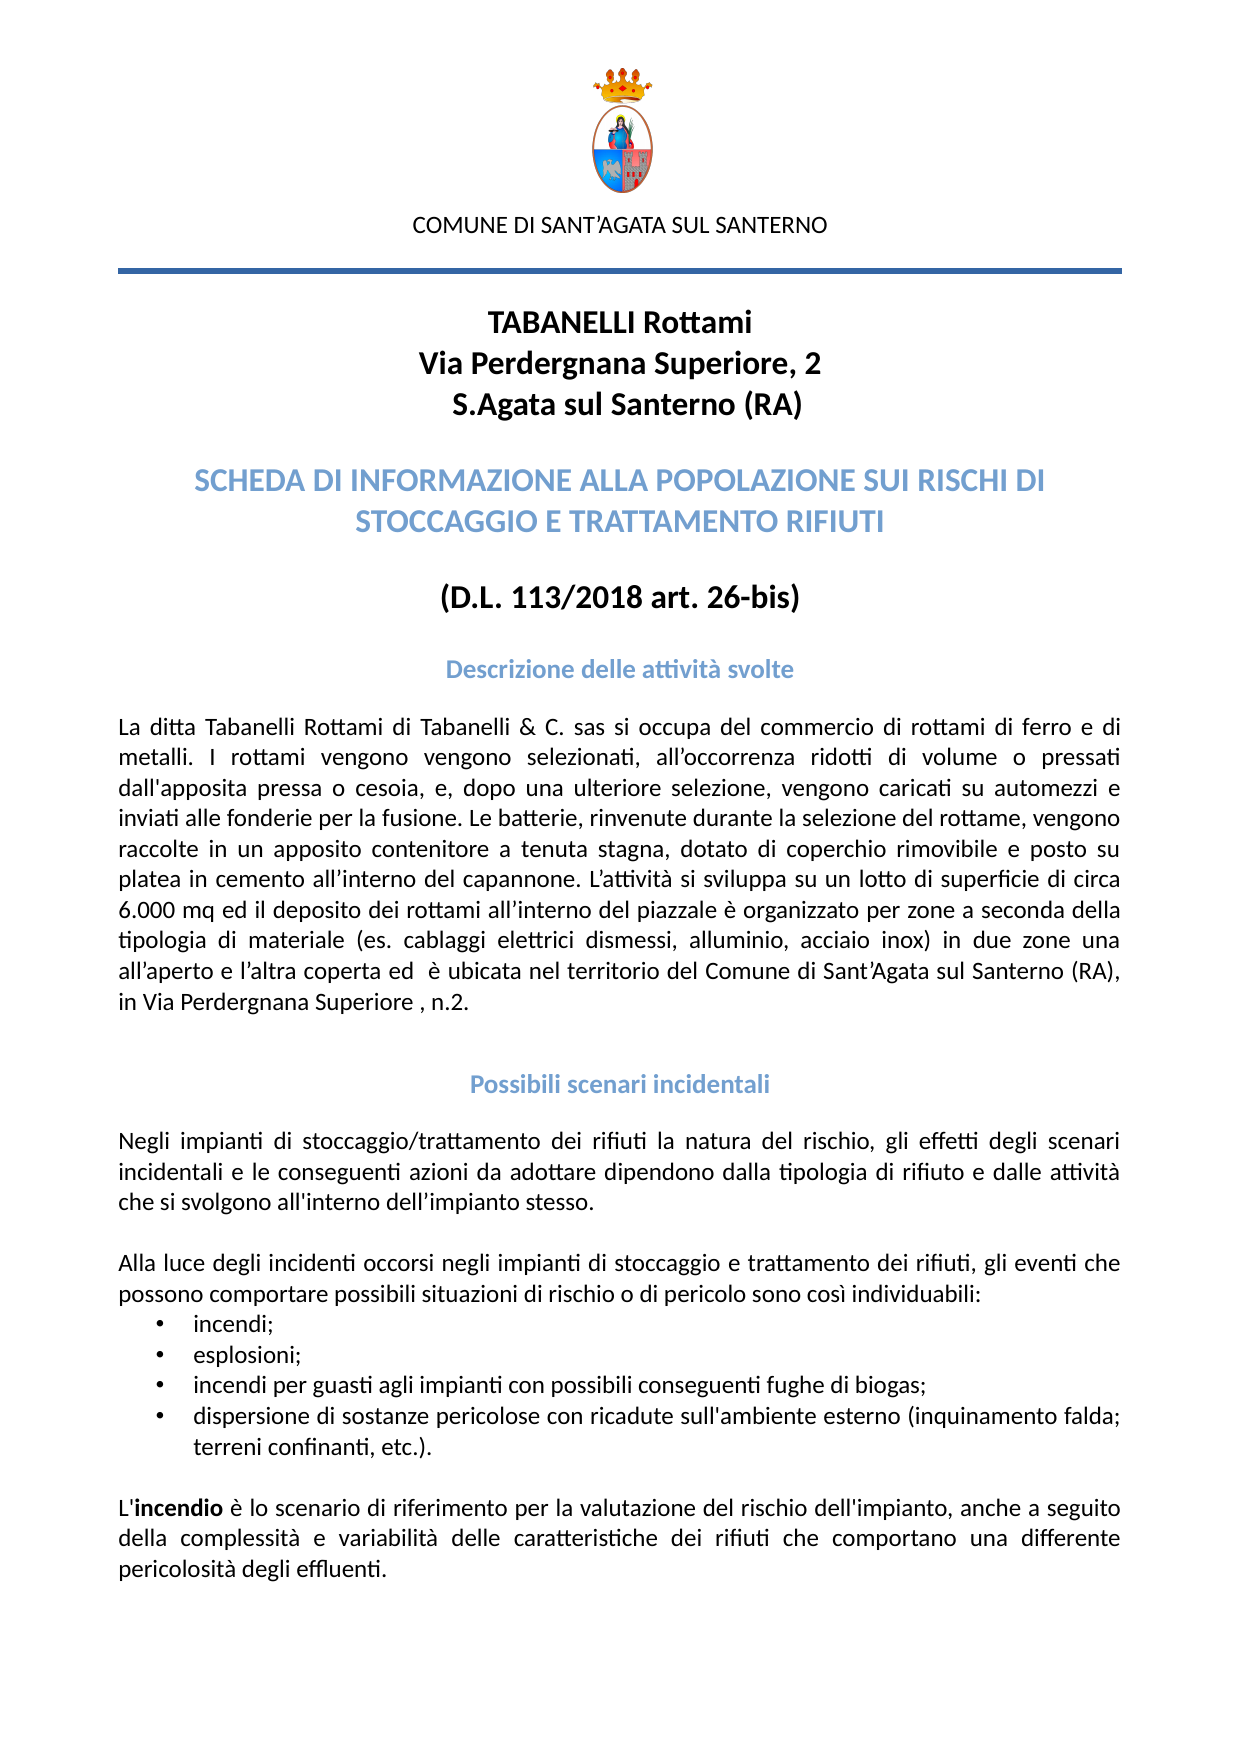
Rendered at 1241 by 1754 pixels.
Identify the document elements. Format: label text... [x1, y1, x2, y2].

text COMUNE DI SANT’AGATA SUL SANTERNO [118, 210, 1122, 240]
list incendi per guasti agli impianti con possibili conseguenti fughe di biogas; [156, 1369, 1122, 1400]
list incendi; [156, 1308, 1122, 1339]
text TABANELLI Rottami [118, 301, 1122, 342]
text Possibili scenari incidentali [118, 1067, 1122, 1100]
text SCHEDA DI INFORMAZIONE ALLA POPOLAZIONE SUI RISCHI DI STOCCAGGIO E TRATTAMENTO RIFIUTI [118, 459, 1122, 541]
text (D.L. 113/2018 art. 26-bis) [118, 576, 1122, 617]
picture [567, 68, 679, 193]
list dispersione di sostanze pericolose con ricadute sull'ambiente esterno (inquinamento falda; terreni confinanti, etc.). [156, 1400, 1122, 1461]
text Negli impianti di stoccaggio/trattamento dei rifiuti la natura del rischio, gli effetti degli scenari incidentali e le conseguenti azioni da adottare dipendono dalla tipologia di rifiuto e dalle attività che si svolgono all'interno dell’impianto stesso. [118, 1125, 1122, 1217]
text Via Perdergnana Superiore, 2 [118, 342, 1122, 383]
list esplosioni; [156, 1339, 1122, 1369]
text L'incendio è lo scenario di riferimento per la valutazione del rischio dell'impianto, anche a seguito della complessità e variabilità delle caratteristiche dei rifiuti che comportano una differente pericolosità degli effluenti. [118, 1492, 1122, 1583]
text S.Agata sul Santerno (RA) [118, 383, 1122, 423]
text La ditta Tabanelli Rottami di Tabanelli & C. sas si occupa del commercio di rottami di ferro e di metalli. I rottami vengono vengono selezionati, all’occorrenza ridotti di volume o pressati dall'apposita pressa o cesoia, e, dopo una ulteriore selezione, vengono caricati su automezzi e inviati alle fonderie per la fusione. Le batterie, rinvenute durante la selezione del rottame, vengono raccolte in un apposito contenitore a tenuta stagna, dotato di coperchio rimovibile e posto su platea in cemento all’interno del capannone. L’attività si sviluppa su un lotto di superficie di circa 6.000 mq ed il deposito dei rottami all’interno del piazzale è organizzato per zone a seconda della tipologia di materiale (es. cablaggi elettrici dismessi, alluminio, acciaio inox) in due zone una all’aperto e l’altra coperta ed è ubicata nel territorio del Comune di Sant’Agata sul Santerno (RA), in Via Perdergnana Superiore , n.2. [118, 711, 1122, 1016]
text Descrizione delle attività svolte [118, 652, 1122, 686]
text Alla luce degli incidenti occorsi negli impianti di stoccaggio e trattamento dei rifiuti, gli eventi che possono comportare possibili situazioni di rischio o di pericolo sono così individuabili: [118, 1247, 1122, 1308]
